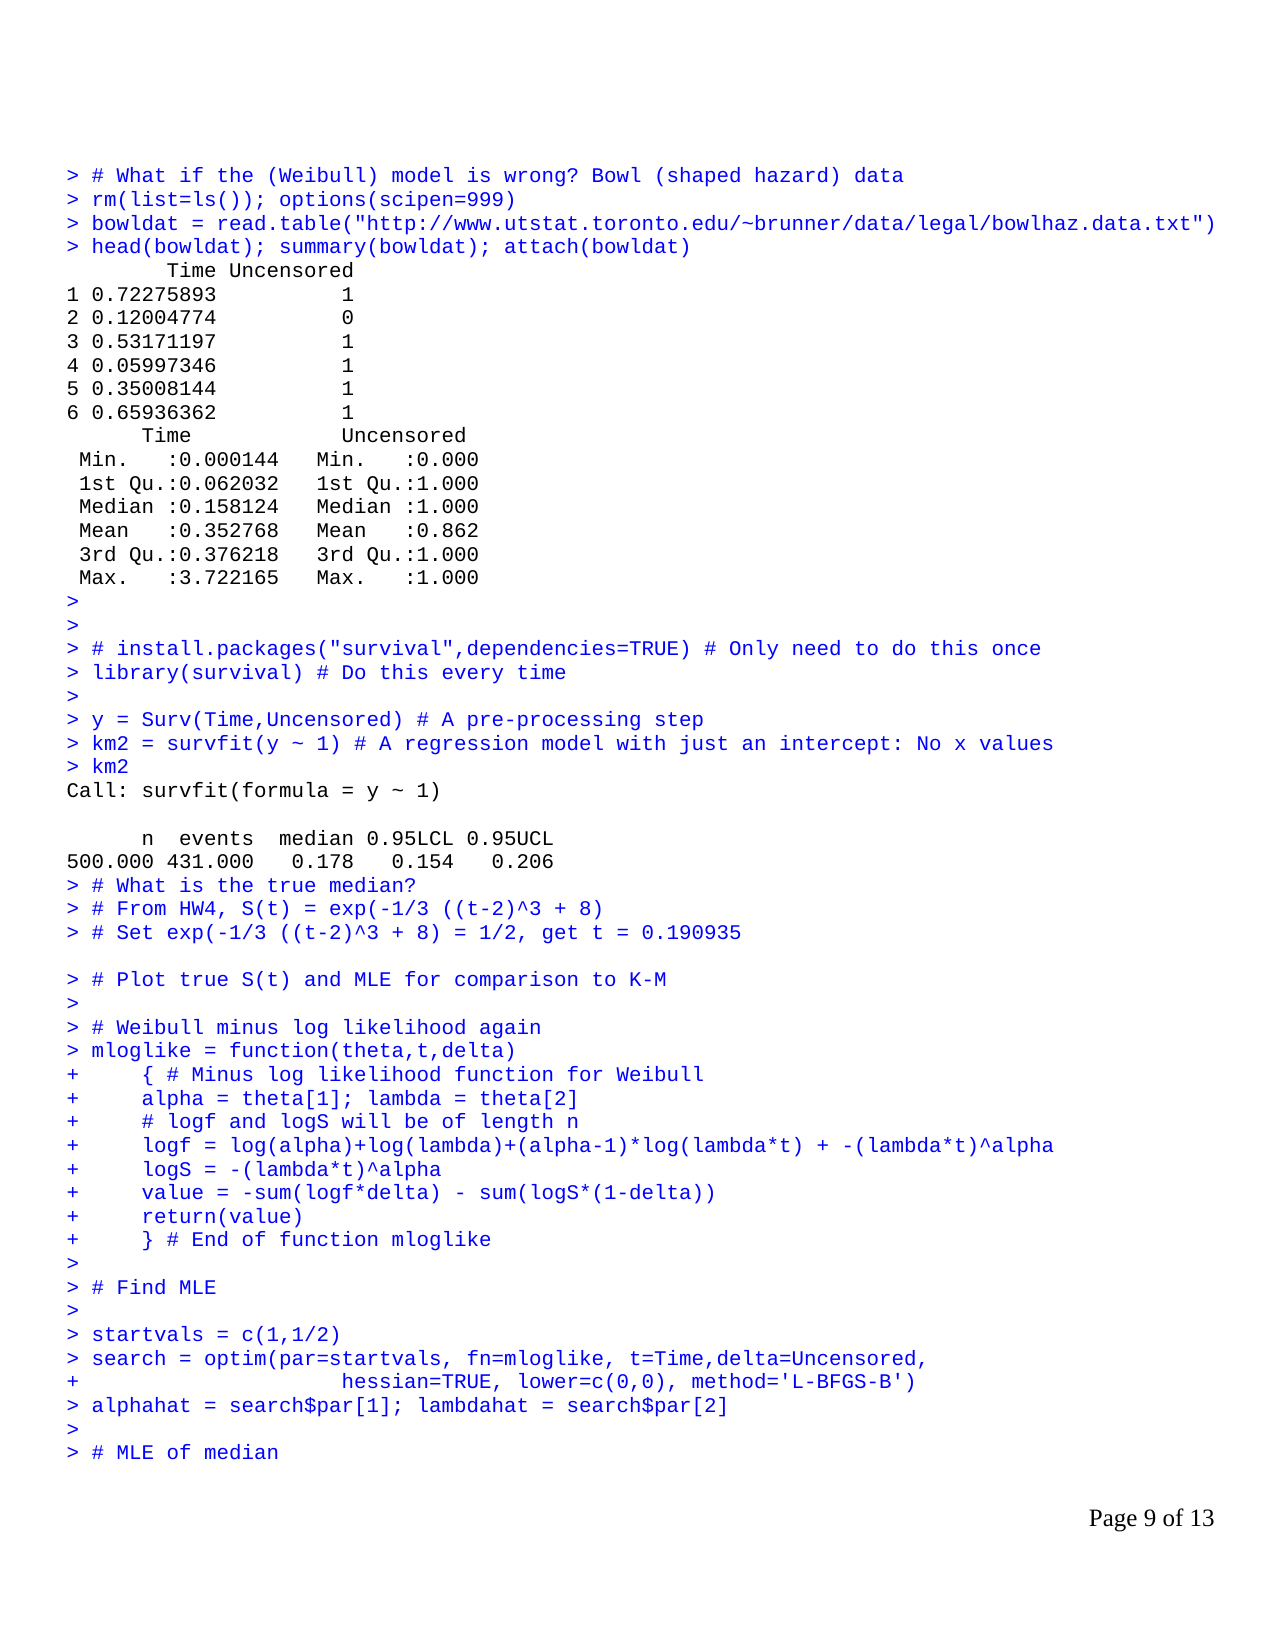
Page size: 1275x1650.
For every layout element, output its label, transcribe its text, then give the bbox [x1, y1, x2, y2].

text 500.000 431.000 0.178 0.154 0.206 [66, 851, 1218, 875]
text n events median 0.95LCL 0.95UCL [66, 827, 1218, 851]
text Call: survfit(formula = y ~ 1) [66, 780, 1218, 804]
text + return(value) [66, 1206, 1218, 1229]
text > # Plot true S(t) and MLE for comparison to K-M [66, 969, 1218, 993]
text > # install.packages("survival",dependencies=TRUE) # Only need to do this once [66, 638, 1218, 662]
text + } # End of function mloglike [66, 1229, 1218, 1253]
text 4 0.05997346 1 [66, 354, 1218, 378]
text > # MLE of median [66, 1442, 1218, 1466]
text + # logf and logS will be of length n [66, 1111, 1218, 1135]
text 2 0.12004774 0 [66, 307, 1218, 331]
text > km2 [66, 757, 1218, 780]
text + logf = log(alpha)+log(lambda)+(alpha-1)*log(lambda*t) + -(lambda*t)^alpha [66, 1135, 1218, 1158]
text > alphahat = search$par[1]; lambdahat = search$par[2] [66, 1395, 1218, 1419]
text + value = -sum(logf*delta) - sum(logS*(1-delta)) [66, 1182, 1218, 1206]
text > # Weibull minus log likelihood again [66, 1017, 1218, 1040]
text > mloglike = function(theta,t,delta) [66, 1040, 1218, 1064]
text Mean :0.352768 Mean :0.862 [66, 520, 1218, 544]
text > # From HW4, S(t) = exp(-1/3 ((t-2)^3 + 8) [66, 898, 1218, 922]
text + alpha = theta[1]; lambda = theta[2] [66, 1088, 1218, 1111]
text Max. :3.722165 Max. :1.000 [66, 567, 1218, 591]
text 3 0.53171197 1 [66, 331, 1218, 354]
text Median :0.158124 Median :1.000 [66, 496, 1218, 520]
text + hessian=TRUE, lower=c(0,0), method='L-BFGS-B') [66, 1371, 1218, 1395]
text 1 0.72275893 1 [66, 284, 1218, 307]
text > [66, 591, 1218, 615]
text Time Uncensored [66, 426, 1218, 449]
text 5 0.35008144 1 [66, 378, 1218, 402]
text > library(survival) # Do this every time [66, 662, 1218, 686]
text > # Find MLE [66, 1277, 1218, 1300]
text > [66, 1300, 1218, 1324]
text > y = Surv(Time,Uncensored) # A pre-processing step [66, 709, 1218, 733]
text > [66, 993, 1218, 1017]
text > startvals = c(1,1/2) [66, 1324, 1218, 1348]
text 6 0.65936362 1 [66, 402, 1218, 426]
text > [66, 1253, 1218, 1277]
text > search = optim(par=startvals, fn=mloglike, t=Time,delta=Uncensored, [66, 1348, 1218, 1371]
text > [66, 1419, 1218, 1442]
text > bowldat = read.table("http://www.utstat.toronto.edu/~brunner/data/legal/bowlhaz.data.txt") [66, 213, 1218, 236]
text > # What is the true median? [66, 875, 1218, 898]
text > km2 = survfit(y ~ 1) # A regression model with just an intercept: No x values [66, 733, 1218, 757]
text 1st Qu.:0.062032 1st Qu.:1.000 [66, 473, 1218, 496]
text > # Set exp(-1/3 ((t-2)^3 + 8) = 1/2, get t = 0.190935 [66, 922, 1218, 946]
text > # What if the (Weibull) model is wrong? Bowl (shaped hazard) data [66, 165, 1218, 189]
text + logS = -(lambda*t)^alpha [66, 1158, 1218, 1182]
text 3rd Qu.:0.376218 3rd Qu.:1.000 [66, 544, 1218, 567]
text > head(bowldat); summary(bowldat); attach(bowldat) [66, 236, 1218, 260]
text > rm(list=ls()); options(scipen=999) [66, 189, 1218, 213]
text > [66, 686, 1218, 709]
text + { # Minus log likelihood function for Weibull [66, 1064, 1218, 1088]
text Time Uncensored [66, 260, 1218, 284]
text > [66, 615, 1218, 638]
text Min. :0.000144 Min. :0.000 [66, 449, 1218, 473]
